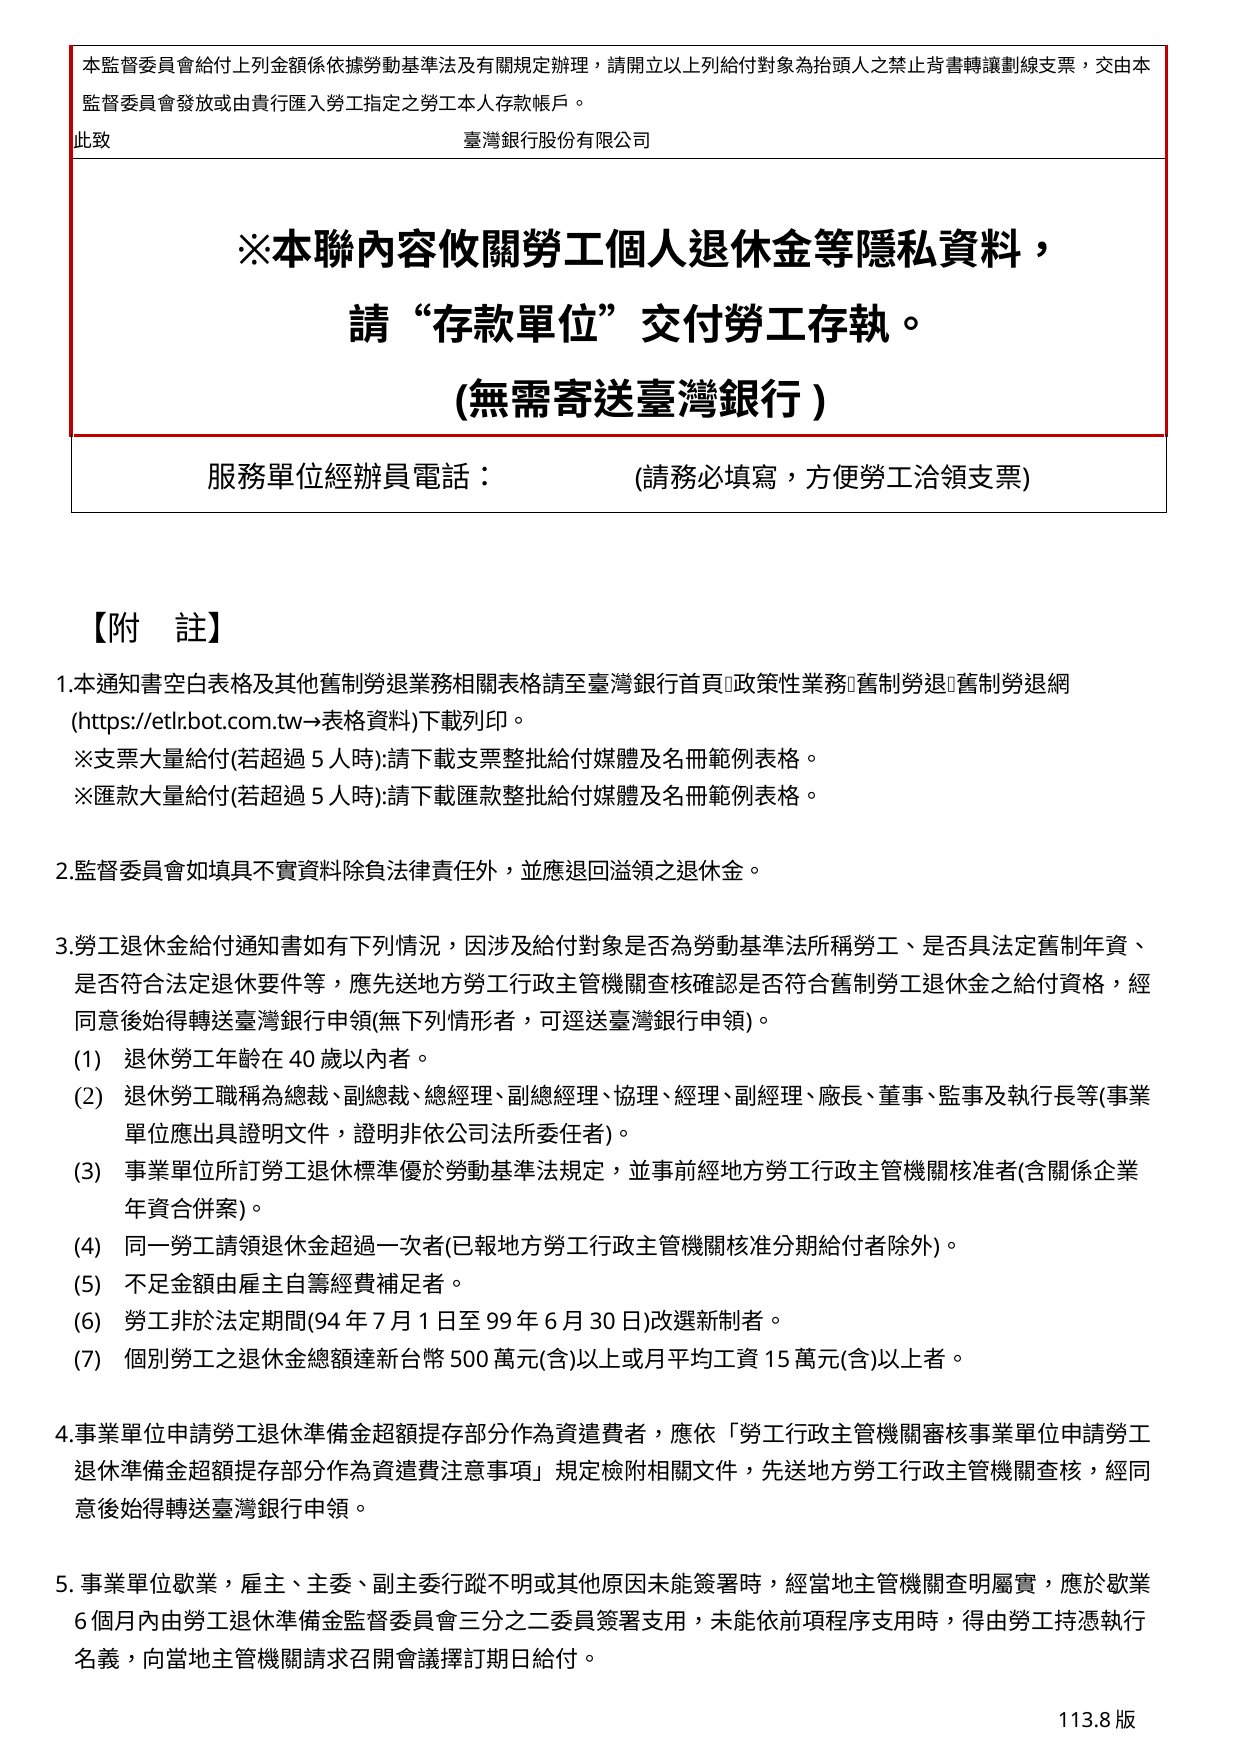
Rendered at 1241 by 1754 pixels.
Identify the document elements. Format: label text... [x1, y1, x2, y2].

list 退休勞工職稱為總裁、副總裁、總經理、副總經理、協理、經理、副經理、廠長、董事、監事及執行長等(事業單位應出具證明文件，證明非依公司法所委任者)。 [74, 1076, 1152, 1151]
text 2.監督委員會如填具不實資料除負法律責任外，並應退回溢領之退休金。 [55, 851, 1152, 888]
text 4.事業單位申請勞工退休準備金超額提存部分作為資遣費者，應依「勞工行政主管機關審核事業單位申請勞工退休準備金超額提存部分作為資遣費注意事項」規定檢附相關文件，先送地方勞工行政主管機關查核，經同意後始得轉送臺灣銀行申領。 [55, 1413, 1152, 1526]
list 不足金額由雇主自籌經費補足者。 [74, 1263, 1152, 1301]
text 113.8版 [1041, 1708, 1178, 1733]
text 3.勞工退休金給付通知書如有下列情況，因涉及給付對象是否為勞動基準法所稱勞工、是否具法定舊制年資、是否符合法定退休要件等，應先送地方勞工行政主管機關查核確認是否符合舊制勞工退休金之給付資格，經同意後始得轉送臺灣銀行申領(無下列情形者，可逕送臺灣銀行申領)。 [55, 926, 1152, 1038]
table_cell ※本聯內容攸關勞工個人退休金等隱私資料， 請“存款單位”交付勞工存執。 (無需寄送臺灣銀行 ) [73, 159, 1165, 434]
list 退休勞工年齡在40歲以內者。 [74, 1038, 1152, 1076]
table_cell 本監督委員會給付上列金額係依據勞動基準法及有關規定辦理，請開立以上列給付對象為抬頭人之禁止背書轉讓劃線支票，交由本監督委員會發放或由貴行匯入勞工指定之勞工本人存款帳戶。 此致 臺灣銀行股份有限公司 [73, 46, 1165, 158]
table_cell 服務單位經辦員電話： (請務必填寫，方便勞工洽領支票) [72, 434, 1166, 512]
text ※支票大量給付(若超過5人時):請下載支票整批給付媒體及名冊範例表格。 [74, 738, 1152, 776]
list 勞工非於法定期間(94年7月1日至99年6月30日)改選新制者。 [74, 1301, 1152, 1338]
list 個別勞工之退休金總額達新台幣500萬元(含)以上或月平均工資15萬元(含)以上者。 [74, 1338, 1152, 1376]
list 事業單位所訂勞工退休標準優於勞動基準法規定，並事前經地方勞工行政主管機關核准者(含關係企業年資合併案)。 [74, 1151, 1152, 1226]
list 同一勞工請領退休金超過一次者(已報地方勞工行政主管機關核准分期給付者除外)。 [74, 1226, 1152, 1263]
text 5. 事業單位歇業，雇主、主委、副主委行蹤不明或其他原因未能簽署時，經當地主管機關查明屬實，應於歇業6個月內由勞工退休準備金監督委員會三分之二委員簽署支用，未能依前項程序支用時，得由勞工持憑執行名義，向當地主管機關請求召開會議擇訂期日給付。 [55, 1563, 1152, 1676]
text ※匯款大量給付(若超過5人時):請下載匯款整批給付媒體及名冊範例表格。 [74, 776, 1152, 813]
text 【附 註】 [74, 588, 1152, 663]
text 1.本通知書空白表格及其他舊制勞退業務相關表格請至臺灣銀行首頁政策性業務舊制勞退舊制勞退網 (https://etlr.bot.com.tw→表格資料)下載列印。 [55, 663, 1152, 738]
